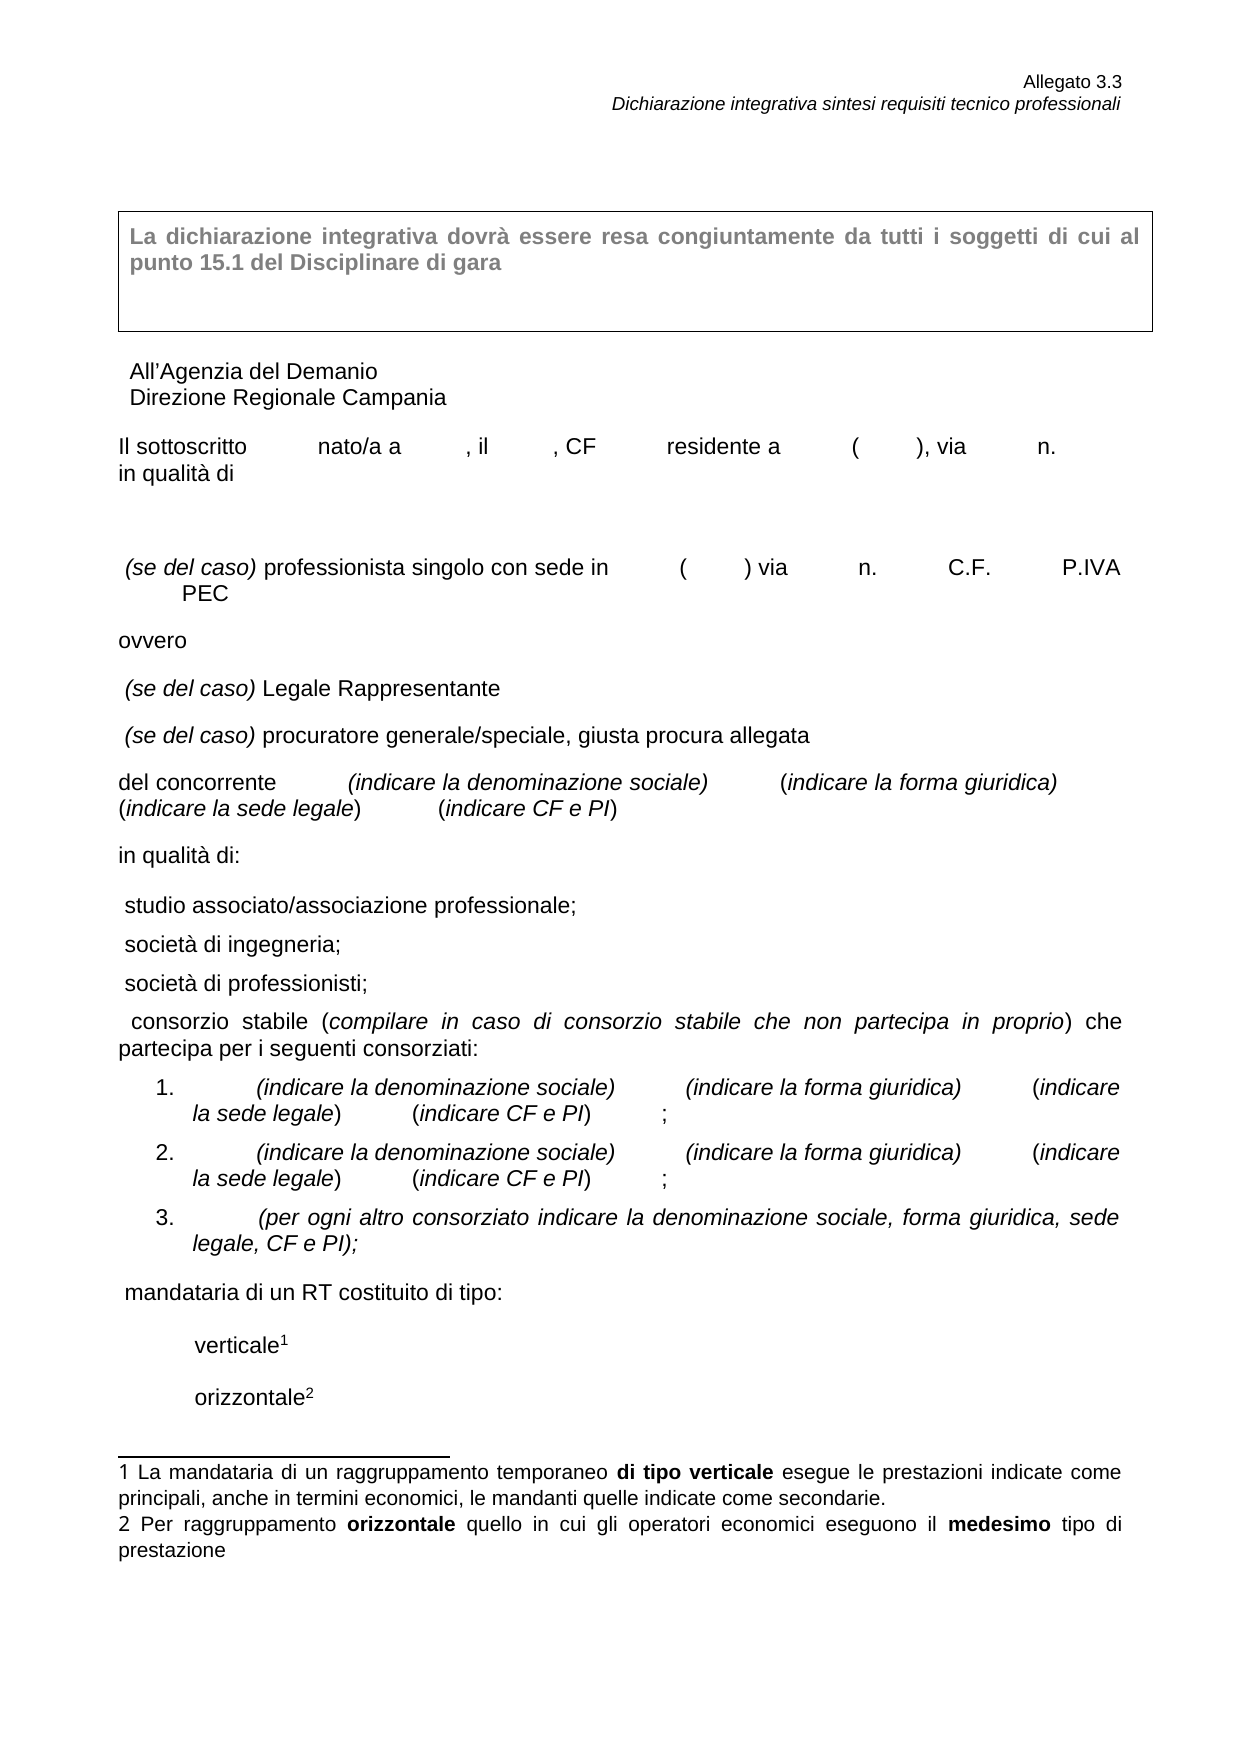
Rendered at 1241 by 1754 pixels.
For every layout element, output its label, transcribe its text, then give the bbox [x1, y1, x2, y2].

text studio associato/associazione professionale; [118, 892, 1122, 918]
text La mandataria di un raggruppamento temporaneo di tipo verticale esegue le prestazioni indicate come principali, anche in termini economici, le mandanti quelle indicate come secondarie. [118, 1457, 1122, 1509]
text Il sottoscritto nato/a a , il , CF residente a ( ), via n. in qualità di [118, 433, 1122, 486]
text mandataria di un RT costituito di tipo: [118, 1279, 1122, 1305]
text del concorrente (indicare la denominazione sociale) (indicare la forma giuridica) (indicare la sede legale) (indicare CF e PI) [118, 769, 1122, 822]
text società di ingegneria; [118, 931, 1122, 957]
list (indicare la denominazione sociale) (indicare la forma giuridica) (indicare la sede legale) (indicare CF e PI) ; [155, 1073, 1122, 1126]
text in qualità di: [118, 842, 1122, 869]
text (se del caso) procuratore generale/speciale, giusta procura allegata [118, 722, 1122, 748]
text società di professionisti; [118, 969, 1122, 996]
text orizzontale [118, 1384, 1122, 1411]
text Per raggruppamento orizzontale quello in cui gli operatori economici eseguono il medesimo tipo di prestazione [118, 1509, 1122, 1562]
text verticale [118, 1332, 1122, 1358]
table_header All’Agenzia del Demanio Direzione Regionale Campania [118, 332, 461, 411]
text (se del caso) professionista singolo con sede in ( ) via n. C.F. P.IVA PEC [118, 554, 1122, 607]
text ovvero [118, 627, 1122, 654]
text consorzio stabile (compilare in caso di consorzio stabile che non partecipa in proprio) che partecipa per i seguenti consorziati: [118, 1008, 1122, 1061]
list (per ogni altro consorziato indicare la denominazione sociale, forma giuridica, sede legale, CF e PI); [155, 1204, 1122, 1257]
text (se del caso) Legale Rappresentante [118, 674, 1122, 701]
table_header La dichiarazione integrativa dovrà essere resa congiuntamente da tutti i soggetti di cui al punto 15.1 del Disciplinare di gara [119, 212, 1152, 331]
list (indicare la denominazione sociale) (indicare la forma giuridica) (indicare la sede legale) (indicare CF e PI) ; [155, 1139, 1122, 1191]
